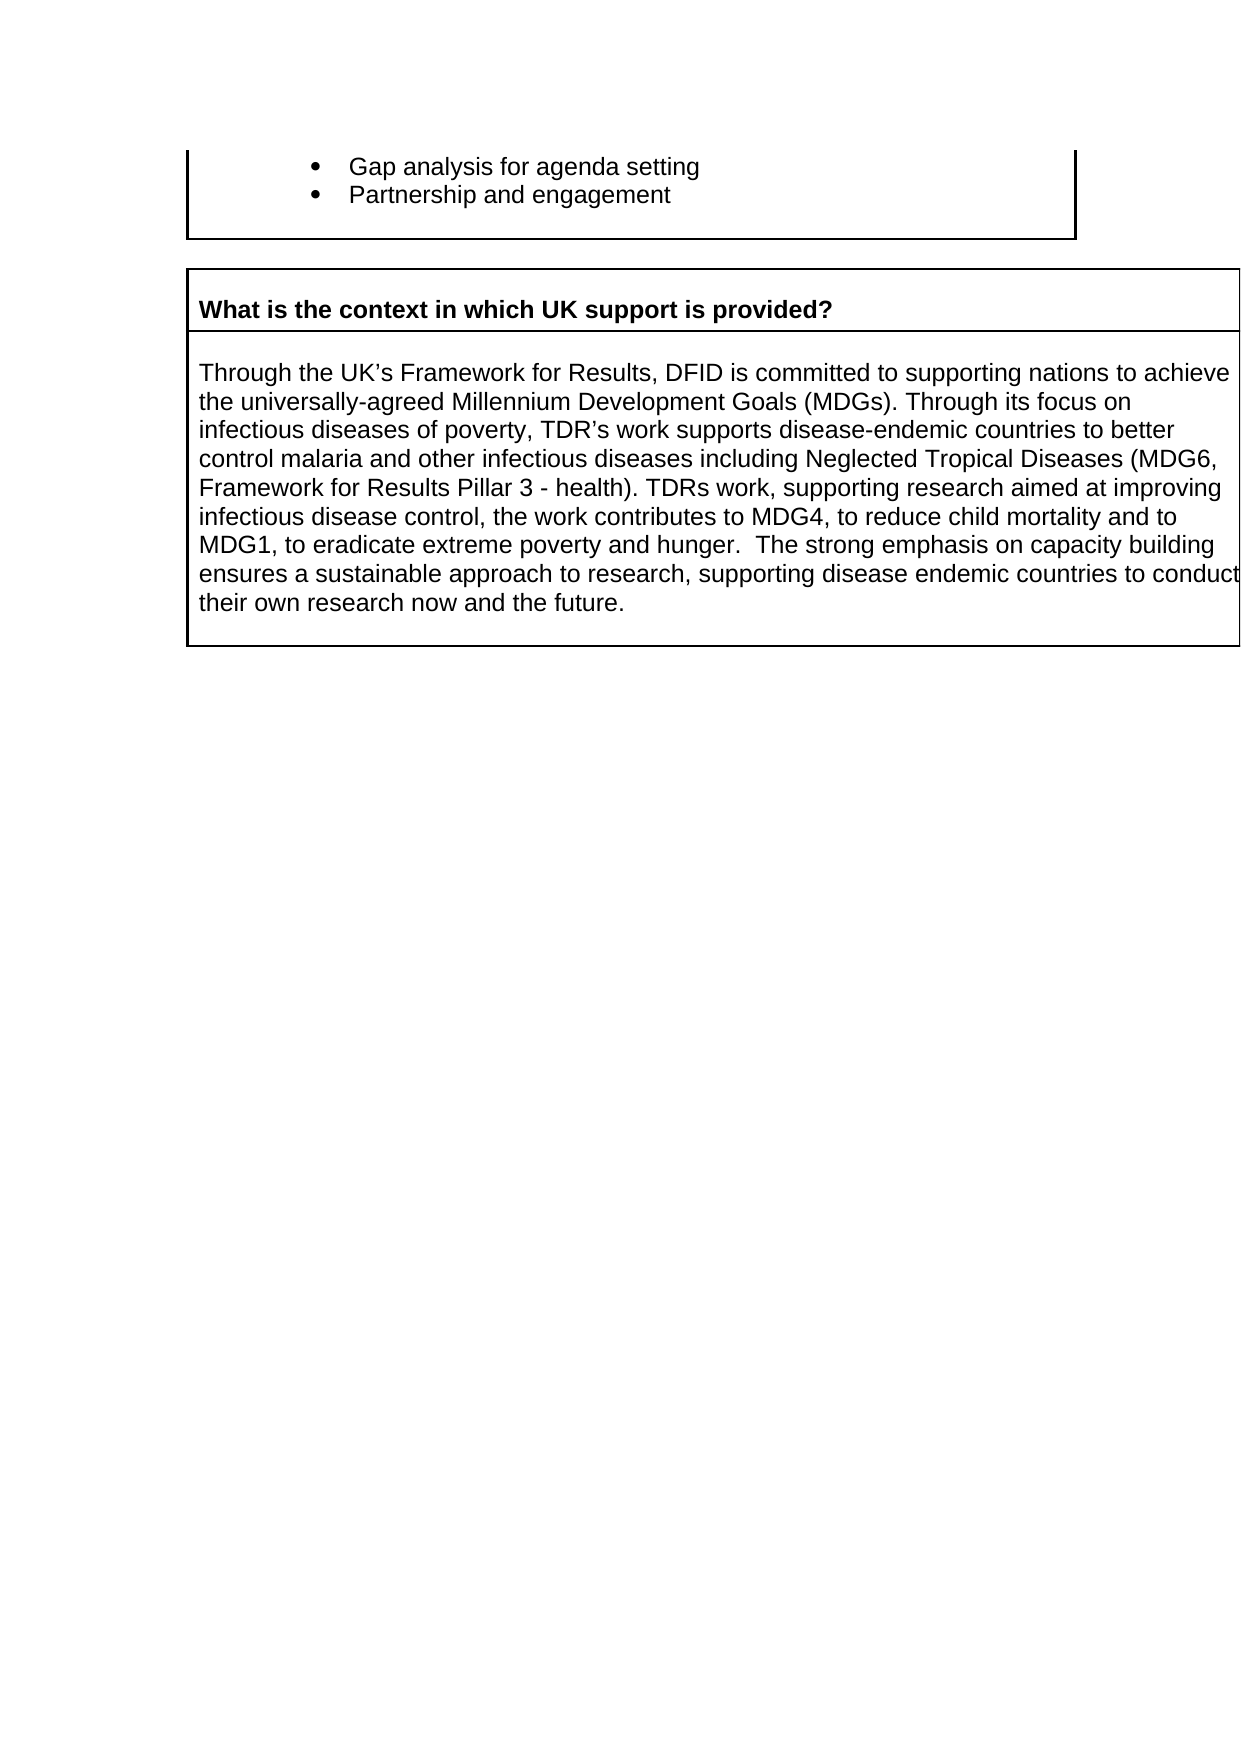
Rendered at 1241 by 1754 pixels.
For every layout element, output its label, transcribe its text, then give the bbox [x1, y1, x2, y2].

table_cell [189, 209, 1074, 238]
table_header What is the context in which UK support is provided? [189, 270, 1239, 330]
table_cell Through the UK’s Framework for Results, DFID is committed to supporting nations to achieve the universally-agreed Millennium Development Goals (MDGs). Through its focus on infectious diseases of poverty, TDR’s work supports disease-endemic countries to better control malaria and other infectious diseases including Neglected Tropical Diseases (MDG6, Framework for Results Pillar 3 - health). TDRs work, supporting research aimed at improving infectious disease control, the work contributes to MDG4, to reduce child mortality and to MDG1, to eradicate extreme poverty and hunger. The strong emphasis on capacity building ensures a sustainable approach to research, supporting disease endemic countries to conduct their own research now and the future. [189, 332, 1239, 645]
table_cell Formed in 1975, the Special Programme for Research & Training in Tropical Medicine (TDR) is a global programme of scientific collaboration that helps coordinate, support and influence global efforts to combat a portfolio of major diseases of the poor and disadvantaged. It is hosted by the World Health Organisation (WHO) and co-sponsored by the United Nations Children’s Fund (UNICEF), the United Nations Development Programme (UNDP), the World Bank (WB) and WHO. With a vision of making research and innovation improve the health of those burdened by infectious diseases of poverty, TDR aims to: Foster research on infectious disease of poverty that leads to health improvement Engage disease endemic regions and countries in setting the health research agenda and harmonizing the global response Strengthen the capacity of individuals and institutions in disease endemic countries to perform research related to their own priority health issues Develop innovative knowledge, solutions and implementation strategies that respond to the health needs of disease endemic countries Translate innovation, knowledge, solutions and implementation strategies to policy and practice improving health Promote the involvement of individuals, communities and societies in the use of research evidence to reduce the burden of endemic diseases in their countries. To achieve this vision and the associated aims TDR have developed two main programmes of activity: Intervention and implementation research Intervention research Implementation and operational research Research of vectors, environment and society Research capacity strengthening and knowledge management Research capacity strengthening Gap analysis for agenda setting Partnership and engagement [189, 150, 1074, 209]
